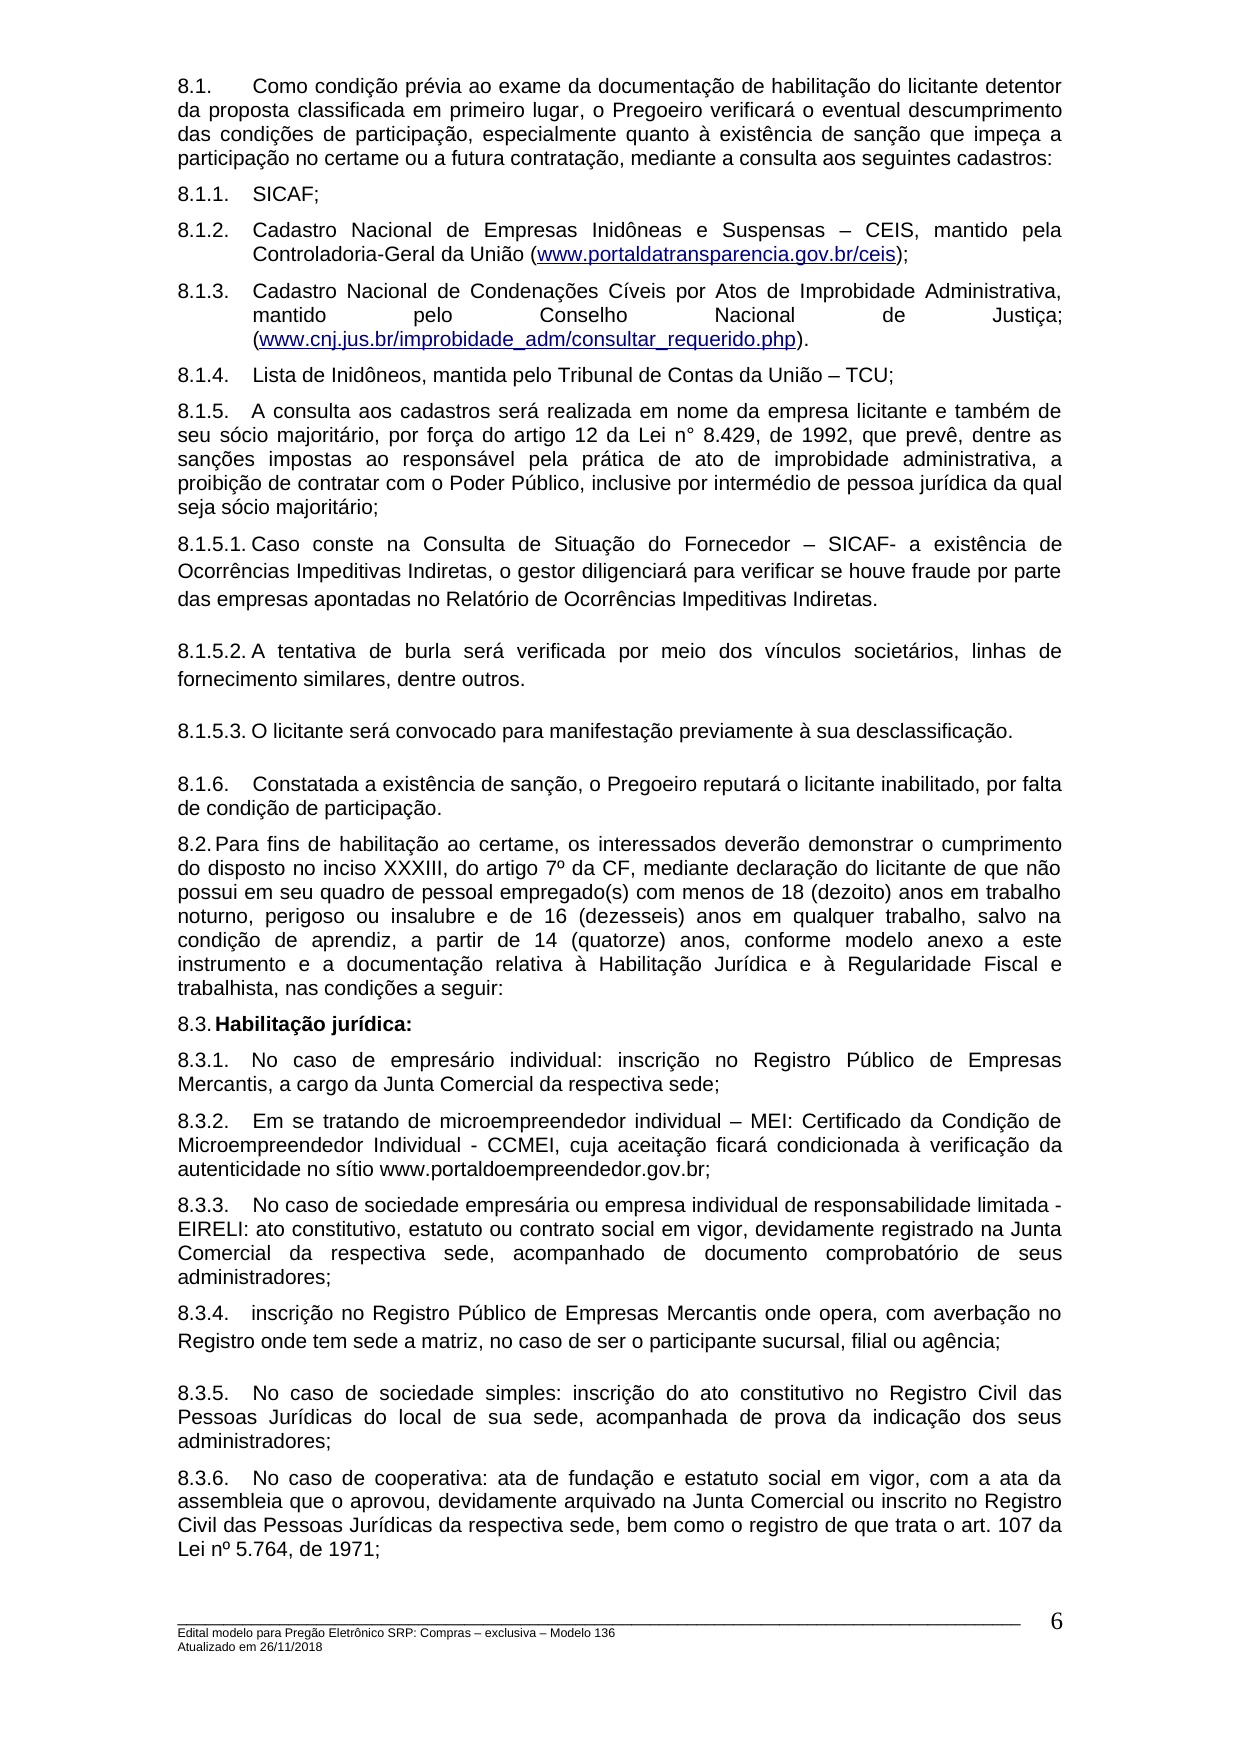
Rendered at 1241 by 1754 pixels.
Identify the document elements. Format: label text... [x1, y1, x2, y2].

list Para fins de habilitação ao certame, os interessados deverão demonstrar o cumprimento do disposto no inciso XXXIII, do artigo 7º da CF, mediante declaração do licitante de que não possui em seu quadro de pessoal empregado(s) com menos de 18 (dezoito) anos em trabalho noturno, perigoso ou insalubre e de 16 (dezesseis) anos em qualquer trabalho, salvo na condição de aprendiz, a partir de 14 (quatorze) anos, conforme modelo anexo a este instrumento e a documentação relativa à Habilitação Jurídica e à Regularidade Fiscal e trabalhista, nas condições a seguir: [177, 832, 1063, 999]
list Cadastro Nacional de Empresas Inidôneas e Suspensas – CEIS, mantido pela Controladoria-Geral da União (www.portaldatransparencia.gov.br/ceis); [177, 218, 1063, 266]
list inscrição no Registro Público de Empresas Mercantis onde opera, com averbação no Registro onde tem sede a matriz, no caso de ser o participante sucursal, filial ou agência; [177, 1301, 1063, 1353]
list Em se tratando de microempreendedor individual – MEI: Certificado da Condição de Microempreendedor Individual - CCMEI, cuja aceitação ficará condicionada à verificação da autenticidade no sítio www.portaldoempreendedor.gov.br; [177, 1108, 1063, 1180]
list No caso de empresário individual: inscrição no Registro Público de Empresas Mercantis, a cargo da Junta Comercial da respectiva sede; [177, 1048, 1063, 1096]
list SICAF; [177, 182, 1063, 206]
list No caso de sociedade empresária ou empresa individual de responsabilidade limitada - EIRELI: ato constitutivo, estatuto ou contrato social em vigor, devidamente registrado na Junta Comercial da respectiva sede, acompanhado de documento comprobatório de seus administradores; [177, 1193, 1063, 1289]
list Constatada a existência de sanção, o Pregoeiro reputará o licitante inabilitado, por falta de condição de participação. [177, 771, 1063, 819]
list No caso de cooperativa: ata de fundação e estatuto social em vigor, com a ata da assembleia que o aprovou, devidamente arquivado na Junta Comercial ou inscrito no Registro Civil das Pessoas Jurídicas da respectiva sede, bem como o registro de que trata o art. 107 da Lei nº 5.764, de 1971; [177, 1465, 1063, 1561]
list A tentativa de burla será verificada por meio dos vínculos societários, linhas de fornecimento similares, dentre outros. [177, 639, 1063, 691]
list Caso conste na Consulta de Situação do Fornecedor – SICAF- a existência de Ocorrências Impeditivas Indiretas, o gestor diligenciará para verificar se houve fraude por parte das empresas apontadas no Relatório de Ocorrências Impeditivas Indiretas. [177, 532, 1063, 611]
list No caso de sociedade simples: inscrição do ato constitutivo no Registro Civil das Pessoas Jurídicas do local de sua sede, acompanhada de prova da indicação dos seus administradores; [177, 1381, 1063, 1453]
list O licitante será convocado para manifestação previamente à sua desclassificação. [177, 719, 1063, 743]
list Lista de Inidôneos, mantida pelo Tribunal de Contas da União – TCU; [177, 363, 1063, 387]
list Cadastro Nacional de Condenações Cíveis por Atos de Improbidade Administrativa, mantido pelo Conselho Nacional de Justiça; (www.cnj.jus.br/improbidade_adm/consultar_requerido.php). [177, 279, 1063, 351]
list A consulta aos cadastros será realizada em nome da empresa licitante e também de seu sócio majoritário, por força do artigo 12 da Lei n° 8.429, de 1992, que prevê, dentre as sanções impostas ao responsável pela prática de ato de improbidade administrativa, a proibição de contratar com o Poder Público, inclusive por intermédio de pessoa jurídica da qual seja sócio majoritário; [177, 399, 1063, 519]
list Como condição prévia ao exame da documentação de habilitação do licitante detentor da proposta classificada em primeiro lugar, o Pregoeiro verificará o eventual descumprimento das condições de participação, especialmente quanto à existência de sanção que impeça a participação no certame ou a futura contratação, mediante a consulta aos seguintes cadastros: [177, 74, 1063, 169]
list Habilitação jurídica: [177, 1012, 1063, 1036]
